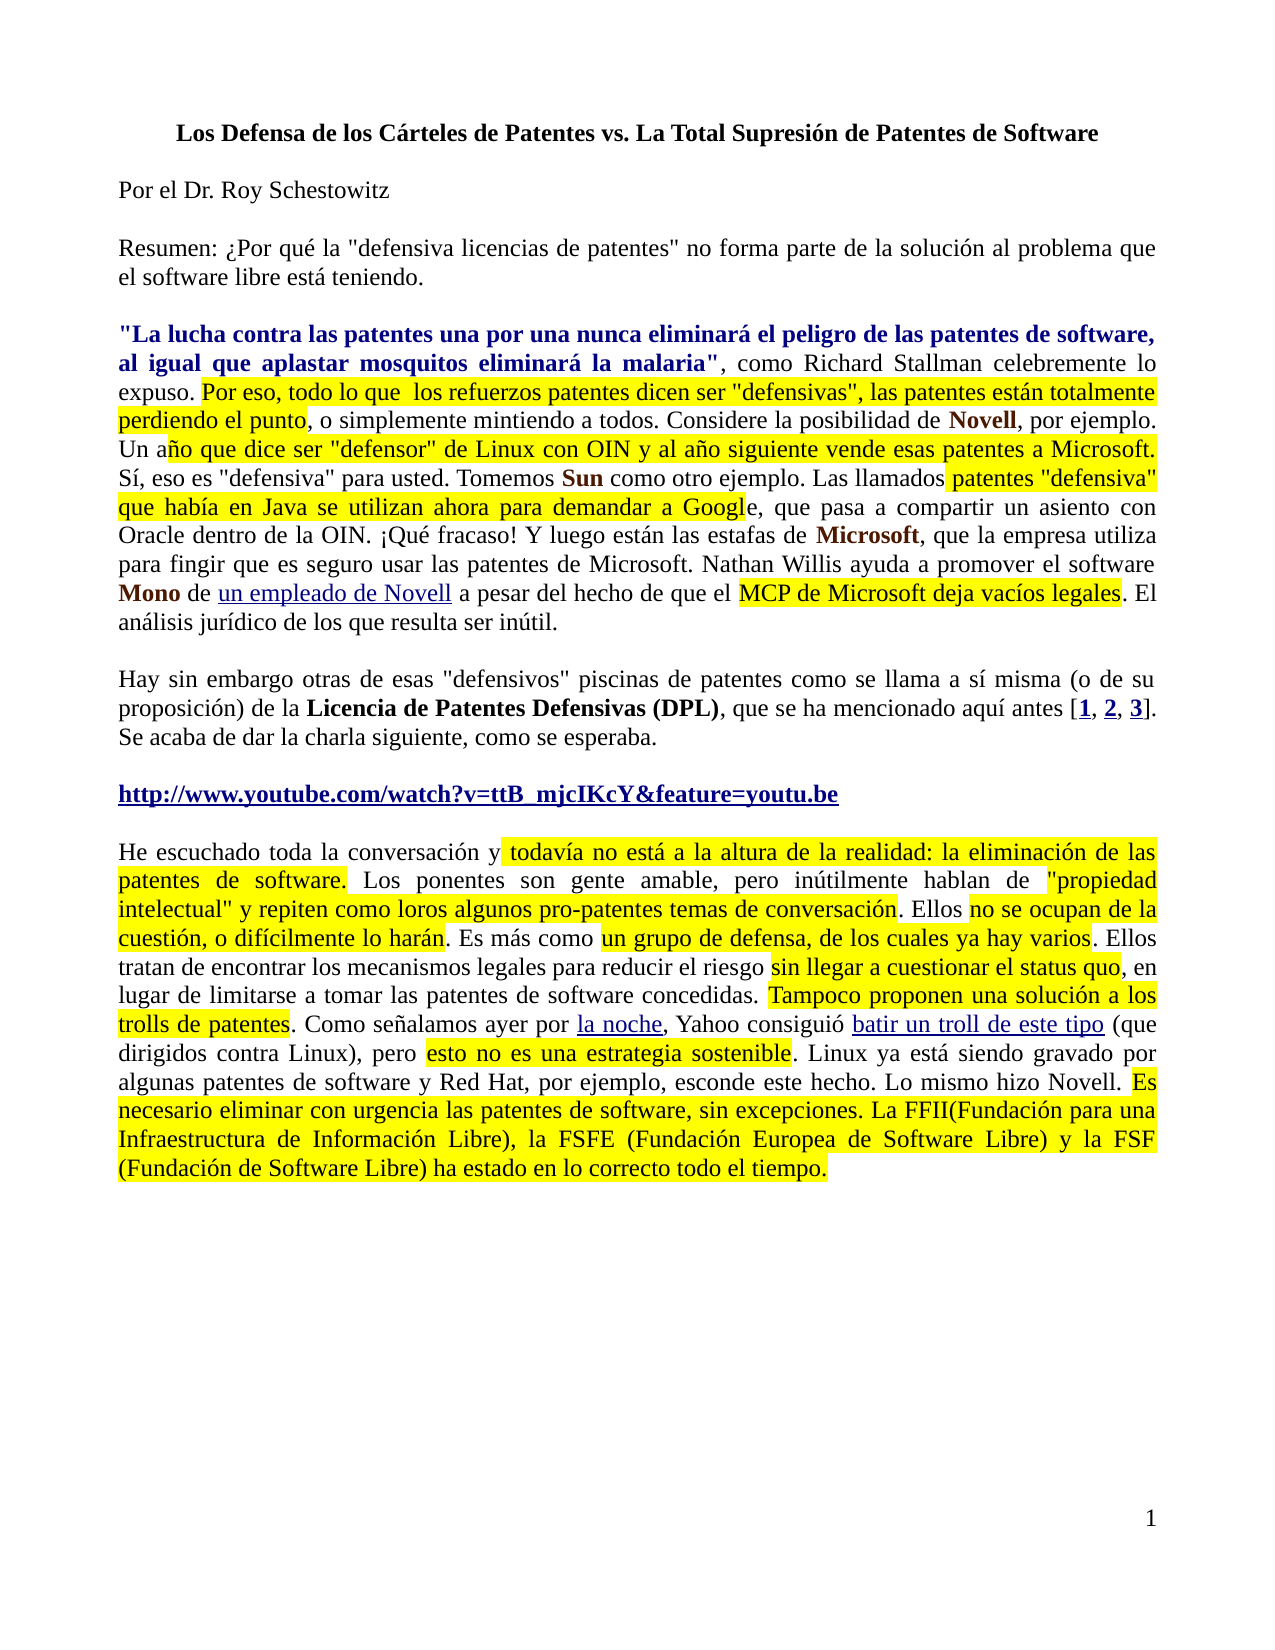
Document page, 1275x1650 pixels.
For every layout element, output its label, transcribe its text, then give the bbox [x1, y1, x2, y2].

text He escuchado toda la conversación y todavía no está a la altura de la realidad: la eliminación de las patentes de software. Los ponentes son gente amable, pero inútilmente hablan de "propiedad intelectual" y repiten como loros algunos pro-patentes temas de conversación. Ellos no se ocupan de la cuestión, o difícilmente lo harán. Es más como un grupo de defensa, de los cuales ya hay varios. Ellos tratan de encontrar los mecanismos legales para reducir el riesgo sin llegar a cuestionar el status quo, en lugar de limitarse a tomar las patentes de software concedidas. Tampoco proponen una solución a los trolls de patentes. Como señalamos ayer por la noche, Yahoo consiguió batir un troll de este tipo (que dirigidos contra Linux), pero esto no es una estrategia sostenible. Linux ya está siendo gravado por algunas patentes de software y Red Hat, por ejemplo, esconde este hecho. Lo mismo hizo Novell. Es necesario eliminar con urgencia las patentes de software, sin excepciones. La FFII(Fundación para una Infraestructura de Información Libre), la FSFE (Fundación Europea de Software Libre) y la FSF (Fundación de Software Libre) ha estado en lo correcto todo el tiempo. [118, 837, 1157, 1182]
text Los Defensa de los Cárteles de Patentes vs. La Total Supresión de Patentes de Software [118, 118, 1157, 147]
text Hay sin embargo otras de esas "defensivos" piscinas de patentes como se llama a sí misma (o de su proposición) de la Licencia de Patentes Defensivas (DPL), que se ha mencionado aquí antes [1, 2, 3]. Se acaba de dar la charla siguiente, como se esperaba. [118, 664, 1157, 751]
text http://www.youtube.com/watch?v=ttB_mjcIKcY&feature=youtu.be [118, 779, 1157, 808]
text Por el Dr. Roy Schestowitz [118, 176, 1157, 204]
text Resumen: ¿Por qué la "defensiva licencias de patentes" no forma parte de la solución al problema que el software libre está teniendo. [118, 233, 1157, 291]
text "La lucha contra las patentes una por una nunca eliminará el peligro de las patentes de software, al igual que aplastar mosquitos eliminará la malaria", como Richard Stallman celebremente lo expuso. Por eso, todo lo que los refuerzos patentes dicen ser "defensivas", las patentes están totalmente perdiendo el punto, o simplemente mintiendo a todos. Considere la posibilidad de Novell, por ejemplo. Un año que dice ser "defensor" de Linux con OIN y al año siguiente vende esas patentes a Microsoft. Sí, eso es "defensiva" para usted. Tomemos Sun como otro ejemplo. Las llamados patentes "defensiva" que había en Java se utilizan ahora para demandar a Google, que pasa a compartir un asiento con Oracle dentro de la OIN. ¡Qué fracaso! Y luego están las estafas de Microsoft, que la empresa utiliza para fingir que es seguro usar las patentes de Microsoft. Nathan Willis ayuda a promover el software Mono de un empleado de Novell a pesar del hecho de que el MCP de Microsoft deja vacíos legales. El análisis jurídico de los que resulta ser inútil. [118, 319, 1157, 636]
